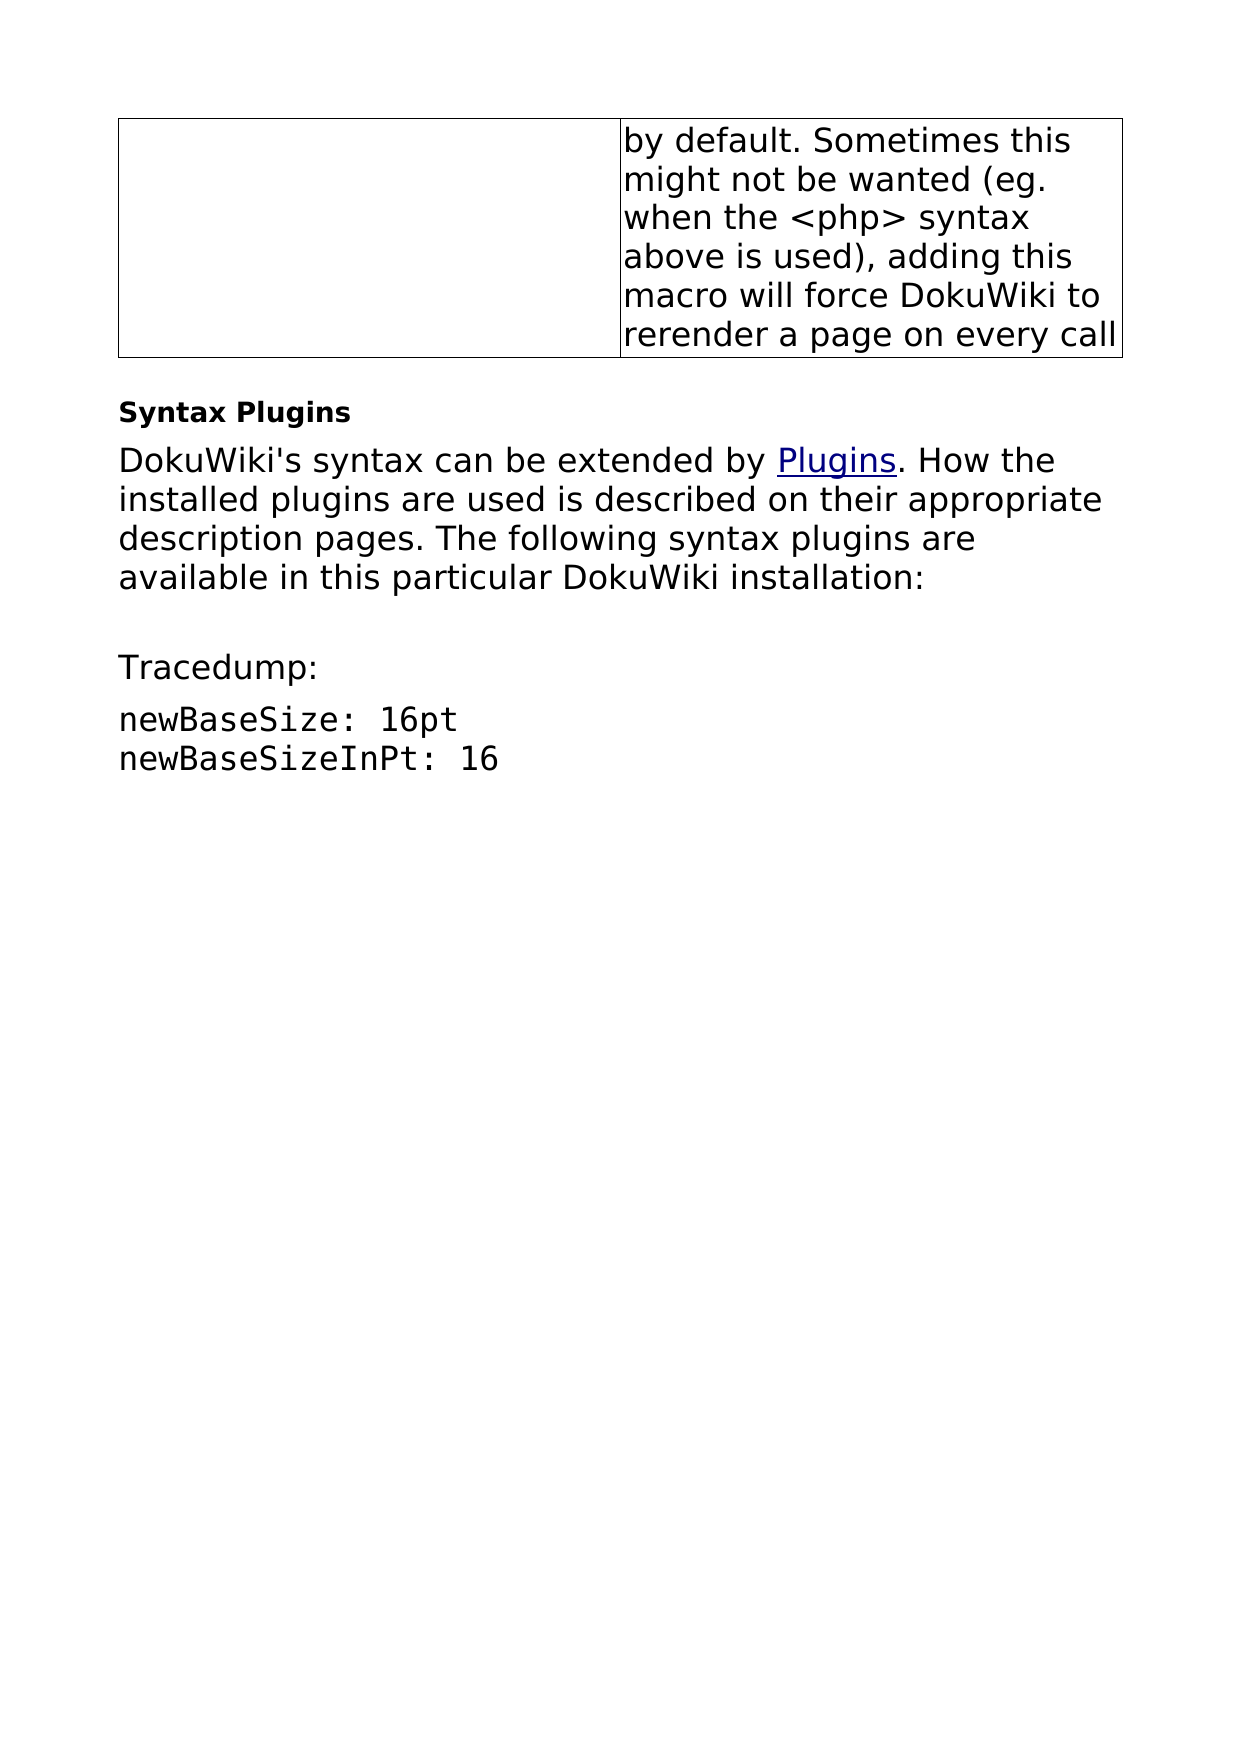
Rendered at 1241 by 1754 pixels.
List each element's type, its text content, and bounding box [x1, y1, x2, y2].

text DokuWiki's syntax can be extended by Plugins. How the installed plugins are used is described on their appropriate description pages. The following syntax plugins are available in this particular DokuWiki installation: [118, 442, 1122, 597]
table_cell [119, 119, 620, 357]
text newBaseSize: 16pt newBaseSizeInPt: 16 [118, 700, 1122, 778]
subtitle Syntax Plugins [118, 397, 1122, 429]
text Tracedump: [118, 610, 1122, 688]
table_cell by default. Sometimes this might not be wanted (eg. when the <php> syntax above is used), adding this macro will force DokuWiki to rerender a page on every call [621, 119, 1122, 357]
